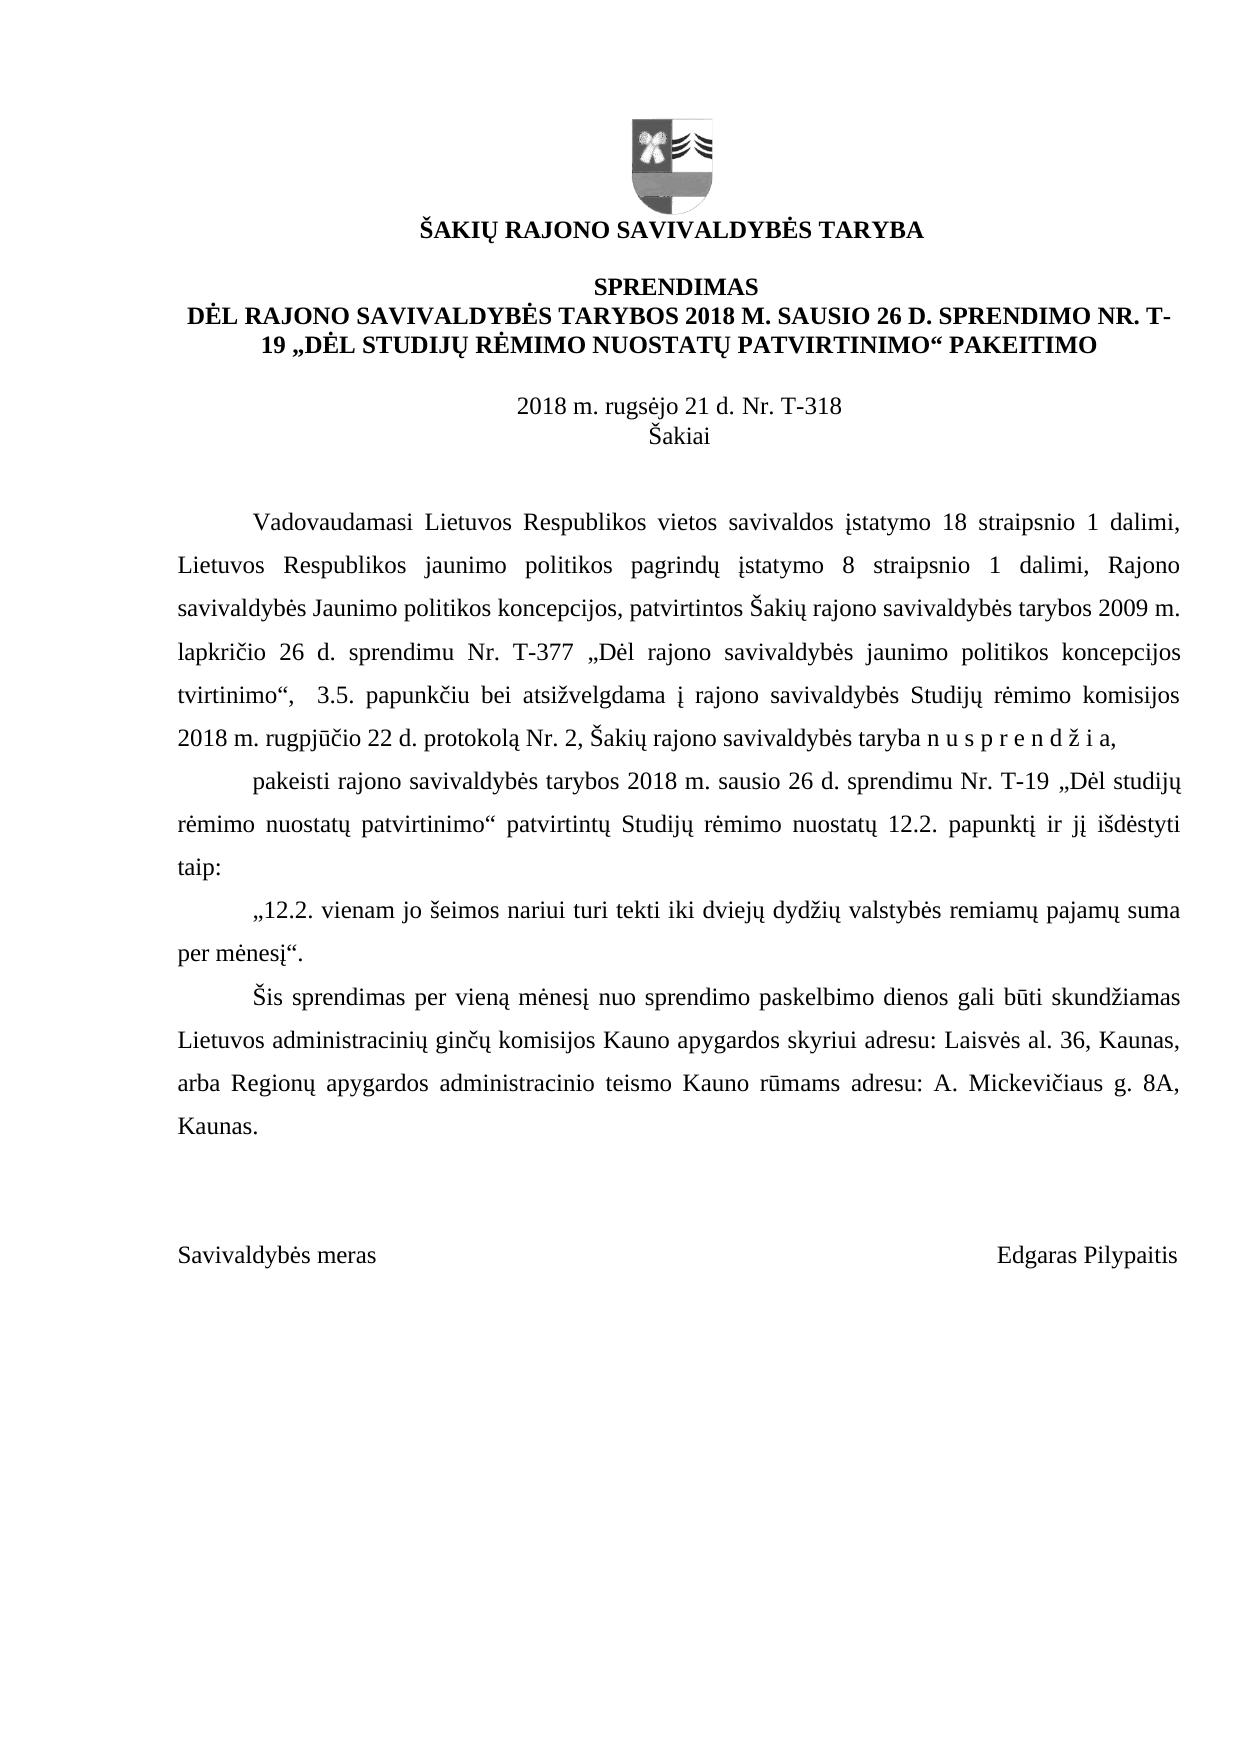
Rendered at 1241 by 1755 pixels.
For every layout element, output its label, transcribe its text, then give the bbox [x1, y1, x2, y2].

text Savivaldybės meras Edgaras Pilypaitis [177, 1240, 1181, 1269]
text Šakiai [177, 421, 1181, 450]
text „12.2. vienam jo šeimos nariui turi tekti iki dviejų dydžių valstybės remiamų pajamų suma per mėnesį“. [177, 895, 1181, 967]
text ŠAKIŲ RAJONO SAVIVALDYBĖS TARYBA [162, 215, 1181, 244]
text pakeisti rajono savivaldybės tarybos 2018 m. sausio 26 d. sprendimu Nr. T-19 „Dėl studijų rėmimo nuostatų patvirtinimo“ patvirtintų Studijų rėmimo nuostatų 12.2. papunktį ir jį išdėstyti taip: [177, 766, 1181, 881]
text 2018 m. rugsėjo 21 d. Nr. T-318 [177, 387, 1181, 421]
text Šis sprendimas per vieną mėnesį nuo sprendimo paskelbimo dienos gali būti skundžiamas Lietuvos administracinių ginčų komisijos Kauno apygardos skyriui adresu: Laisvės al. 36, Kaunas, arba Regionų apygardos administracinio teismo Kauno rūmams adresu: A. Mickevičiaus g. 8A, Kaunas. [177, 982, 1181, 1140]
text SPRENDIMAS [177, 272, 1181, 301]
text DĖL RAJONO SAVIVALDYBĖS TARYBOS 2018 M. SAUSIO 26 D. SPRENDIMO NR. T-19 „DĖL STUDIJŲ RĖMIMO NUOSTATŲ PATVIRTINIMO“ PAKEITIMO [177, 301, 1181, 359]
text Vadovaudamasi Lietuvos Respublikos vietos savivaldos įstatymo 18 straipsnio 1 dalimi, Lietuvos Respublikos jaunimo politikos pagrindų įstatymo 8 straipsnio 1 dalimi, Rajono savivaldybės Jaunimo politikos koncepcijos, patvirtintos Šakių rajono savivaldybės tarybos 2009 m. lapkričio 26 d. sprendimu Nr. T-377 „Dėl rajono savivaldybės jaunimo politikos koncepcijos tvirtinimo“, 3.5. papunkčiu bei atsižvelgdama į rajono savivaldybės Studijų rėmimo komisijos 2018 m. rugpjūčio 22 d. protokolą Nr. 2, Šakių rajono savivaldybės taryba n u s p r e n d ž i a, [177, 507, 1181, 752]
